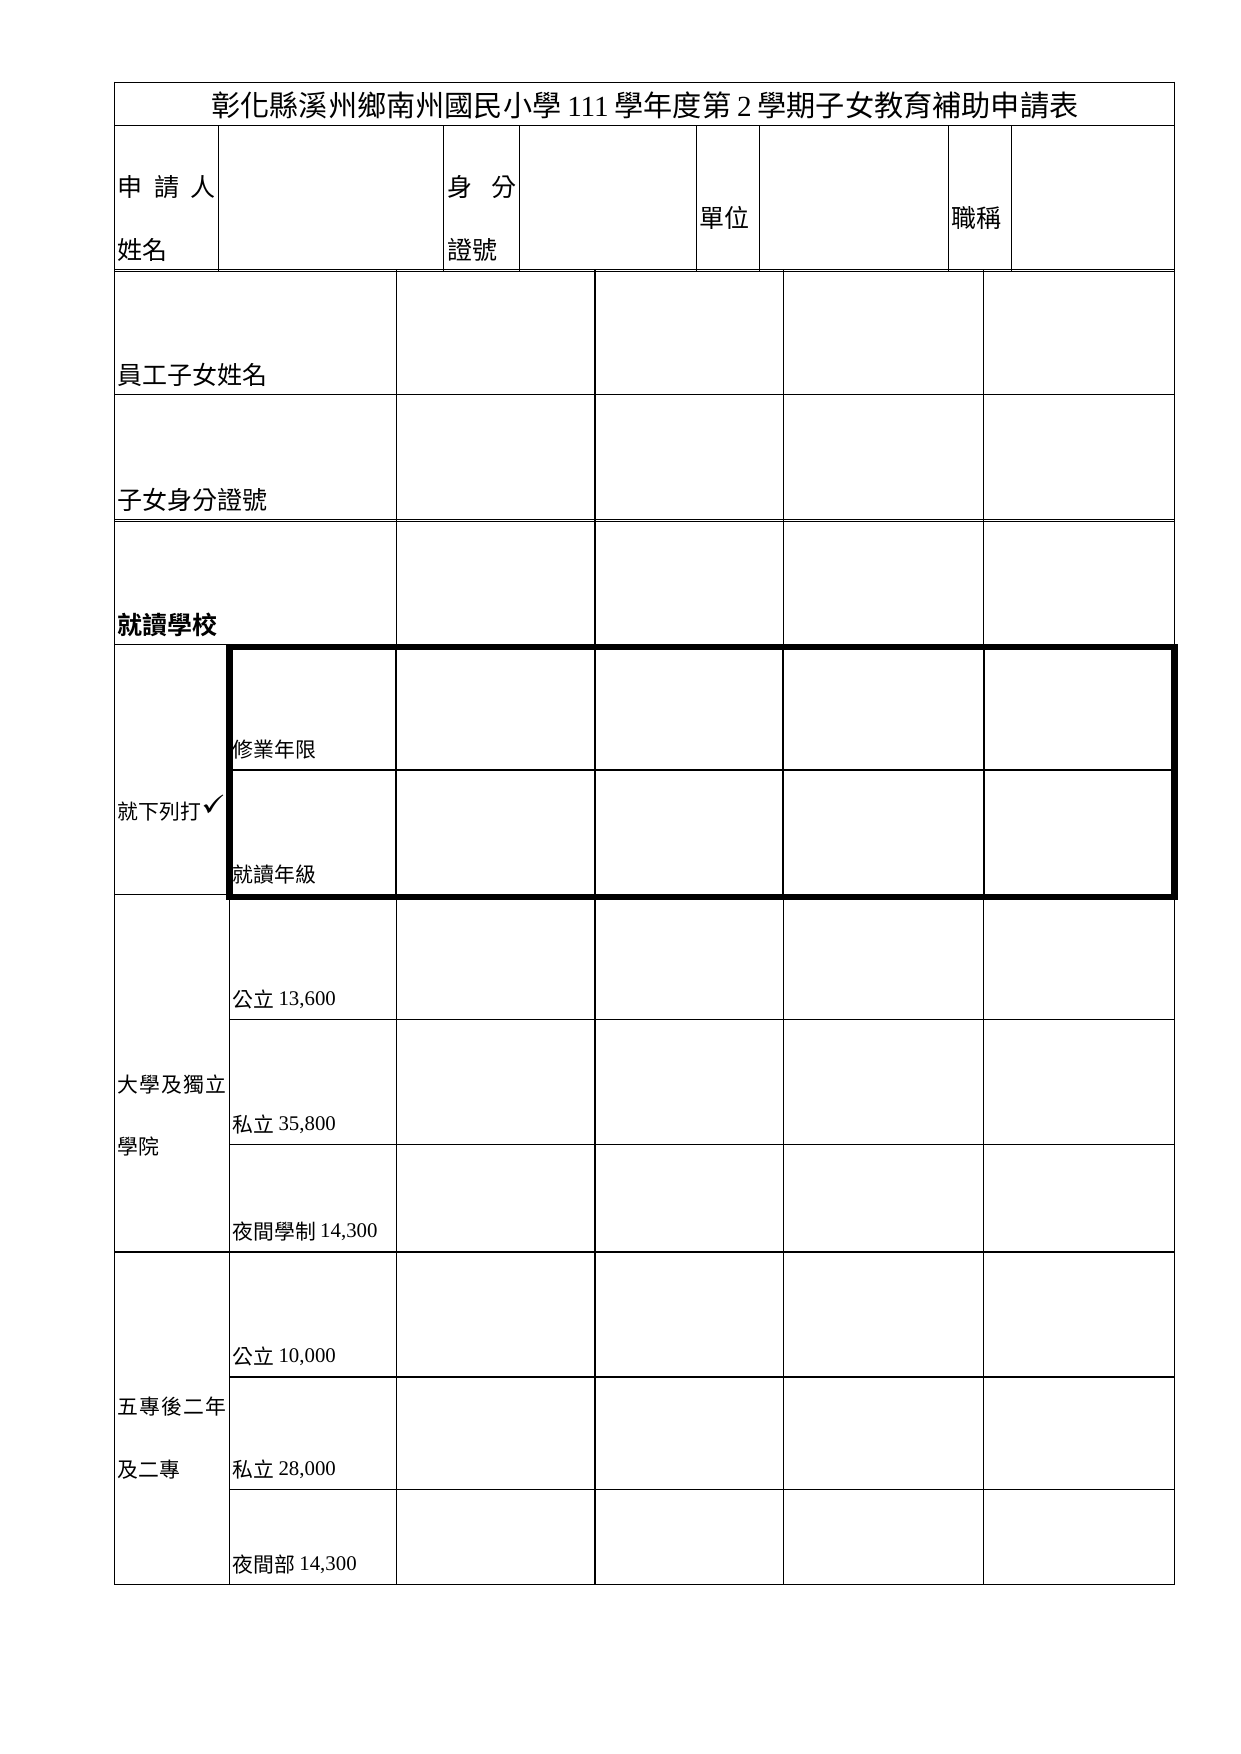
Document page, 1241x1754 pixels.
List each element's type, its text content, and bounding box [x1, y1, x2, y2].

table_cell 就讀學校 [115, 522, 396, 644]
table_cell 夜間部14,300 [230, 1490, 396, 1584]
table_cell [596, 1020, 783, 1144]
table_cell [1012, 126, 1174, 269]
table_cell [596, 771, 782, 894]
table_cell [784, 771, 983, 894]
table_cell [397, 1378, 594, 1489]
table_cell [784, 1378, 983, 1489]
table_cell [596, 272, 783, 394]
table_cell [984, 1378, 1174, 1489]
table_cell [397, 1145, 594, 1251]
table_cell 就下列打 [115, 645, 226, 894]
table_header 彰化縣溪州鄉南州國民小學111學年度第2學期子女教育補助申請表 [115, 83, 1174, 125]
table_cell [397, 272, 594, 394]
table_cell [784, 1253, 983, 1376]
table_cell [397, 1253, 594, 1376]
table_cell 修業年限 [233, 650, 395, 769]
table_cell 公立13,600 [230, 900, 396, 1019]
table_cell [760, 126, 948, 269]
table_cell [985, 650, 1171, 769]
table_cell [397, 900, 594, 1019]
table_cell [984, 1253, 1174, 1376]
table_cell 公立10,000 [230, 1253, 396, 1376]
table_cell [596, 1145, 783, 1251]
table_cell 單位 [697, 126, 759, 269]
table_cell 職稱 [949, 126, 1011, 269]
table_cell 子女身分證號 [115, 395, 396, 519]
table_cell 大學及獨立學院 [115, 895, 229, 1251]
table_cell [596, 900, 783, 1019]
table_cell [784, 1020, 983, 1144]
table_cell 身分證號 [444, 126, 519, 269]
table_cell [520, 126, 696, 269]
table_cell [984, 272, 1174, 394]
table_cell [984, 1490, 1174, 1584]
table_cell 就讀年級 [233, 771, 395, 894]
table_cell 員工子女姓名 [115, 272, 396, 394]
table_cell [596, 1490, 783, 1584]
table_cell [397, 771, 594, 894]
table_cell [985, 771, 1171, 894]
table_cell [784, 1490, 983, 1584]
table_cell [984, 900, 1174, 1019]
table_cell [397, 1020, 594, 1144]
table_cell [784, 900, 983, 1019]
table_cell [397, 522, 594, 644]
table_cell 五專後二年及二專 [115, 1253, 229, 1584]
table_cell 私立35,800 [230, 1020, 396, 1144]
table_cell [784, 395, 983, 519]
table_cell [397, 1490, 594, 1584]
table_cell [596, 522, 783, 644]
table_cell [219, 126, 443, 269]
table_cell [784, 522, 983, 644]
table_cell [596, 650, 782, 769]
table_cell 申請人姓名 [115, 126, 218, 269]
table_cell [984, 522, 1174, 644]
table_cell 夜間學制14,300 [230, 1145, 396, 1251]
table_cell [784, 1145, 983, 1251]
table_cell [984, 1020, 1174, 1144]
table_cell [984, 1145, 1174, 1251]
table_cell [596, 395, 783, 519]
table_cell [784, 650, 983, 769]
table_cell [984, 395, 1174, 519]
table_cell [596, 1378, 783, 1489]
table_cell [397, 650, 594, 769]
table_cell [397, 395, 594, 519]
table_cell [784, 272, 983, 394]
table_cell [596, 1253, 783, 1376]
table_cell 私立28,000 [230, 1378, 396, 1489]
